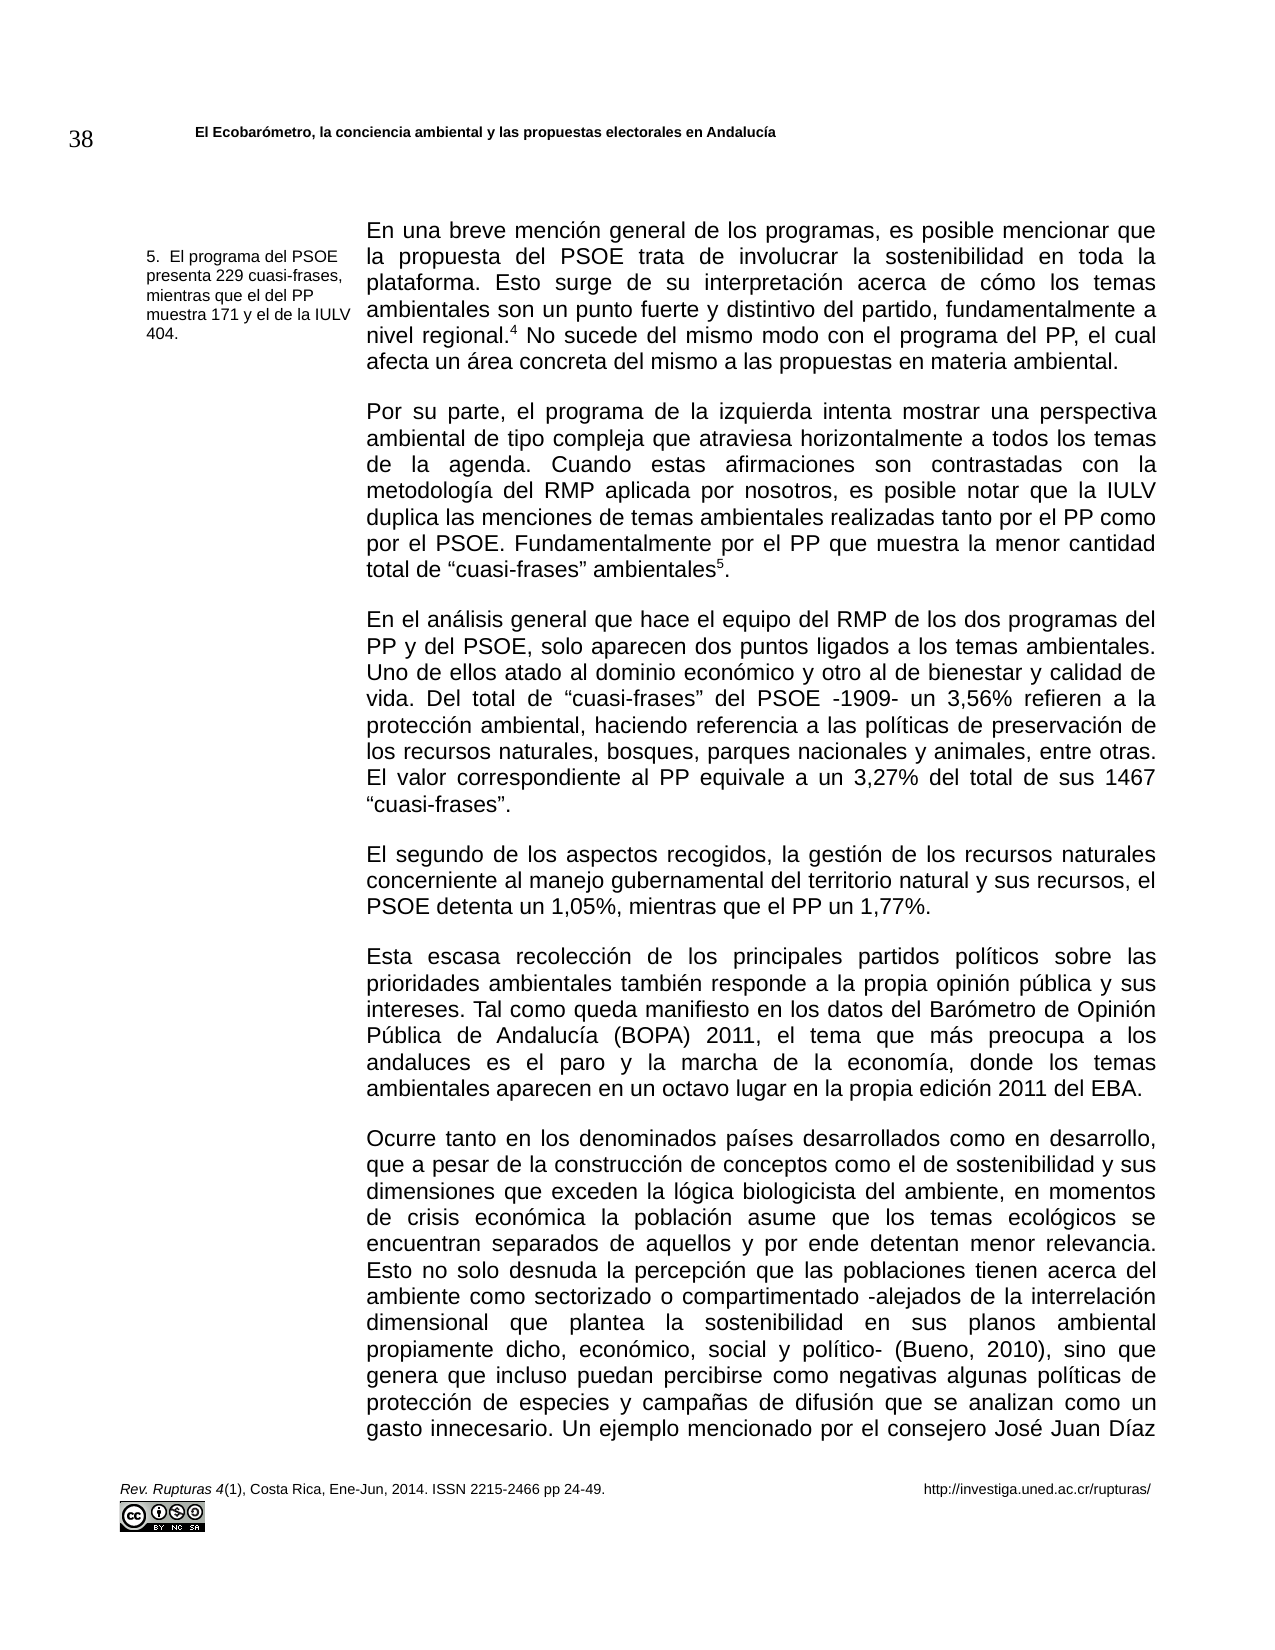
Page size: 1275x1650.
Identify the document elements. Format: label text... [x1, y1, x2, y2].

text En el análisis general que hace el equipo del RMP de los dos programas del PP y del PSOE, solo aparecen dos puntos ligados a los temas ambientales. Uno de ellos atado al dominio económico y otro al de bienestar y calidad de vida. Del total de “cuasi-frases” del PSOE -1909- un 3,56% refieren a la protección ambiental, haciendo referencia a las políticas de preservación de los recursos naturales, bosques, parques nacionales y animales, entre otras. El valor correspondiente al PP equivale a un 3,27% del total de sus 1467 “cuasi-frases”. [366, 606, 1157, 817]
text Por su parte, el programa de la izquierda intenta mostrar una perspectiva ambiental de tipo compleja que atraviesa horizontalmente a todos los temas de la agenda. Cuando estas afirmaciones son contrastadas con la metodología del RMP aplicada por nosotros, es posible notar que la IULV duplica las menciones de temas ambientales realizadas tanto por el PP como por el PSOE. Fundamentalmente por el PP que muestra la menor cantidad total de “cuasi-frases” ambientales5. [366, 398, 1157, 583]
text El segundo de los aspectos recogidos, la gestión de los recursos naturales concerniente al manejo gubernamental del territorio natural y sus recursos, el PSOE detenta un 1,05%, mientras que el PP un 1,77%. [366, 841, 1157, 920]
text Esta escasa recolección de los principales partidos políticos sobre las prioridades ambientales también responde a la propia opinión pública y sus intereses. Tal como queda manifiesto en los datos del Barómetro de Opinión Pública de Andalucía (BOPA) 2011, el tema que más preocupa a los andaluces es el paro y la marcha de la economía, donde los temas ambientales aparecen en un octavo lugar en la propia edición 2011 del EBA. [366, 943, 1157, 1101]
text Ocurre tanto en los denominados países desarrollados como en desarrollo, que a pesar de la construcción de conceptos como el de sostenibilidad y sus dimensiones que exceden la lógica biologicista del ambiente, en momentos de crisis económica la población asume que los temas ecológicos se encuentran separados de aquellos y por ende detentan menor relevancia. Esto no solo desnuda la percepción que las poblaciones tienen acerca del ambiente como sectorizado o compartimentado -alejados de la interrelación dimensional que plantea la sostenibilidad en sus planos ambiental propiamente dicho, económico, social y político- (Bueno, 2010), sino que genera que incluso puedan percibirse como negativas algunas políticas de protección de especies y campañas de difusión que se analizan como un gasto innecesario. Un ejemplo mencionado por el consejero José Juan Díaz [366, 1125, 1157, 1441]
picture [119, 1501, 205, 1532]
text En una breve mención general de los programas, es posible mencionar que la propuesta del PSOE trata de involucrar la sostenibilidad en toda la plataforma. Esto surge de su interpretación acerca de cómo los temas ambientales son un punto fuerte y distintivo del partido, fundamentalmente a nivel regional.4 No sucede del mismo modo con el programa del PP, el cual afecta un área concreta del mismo a las propuestas en materia ambiental. [366, 217, 1157, 375]
